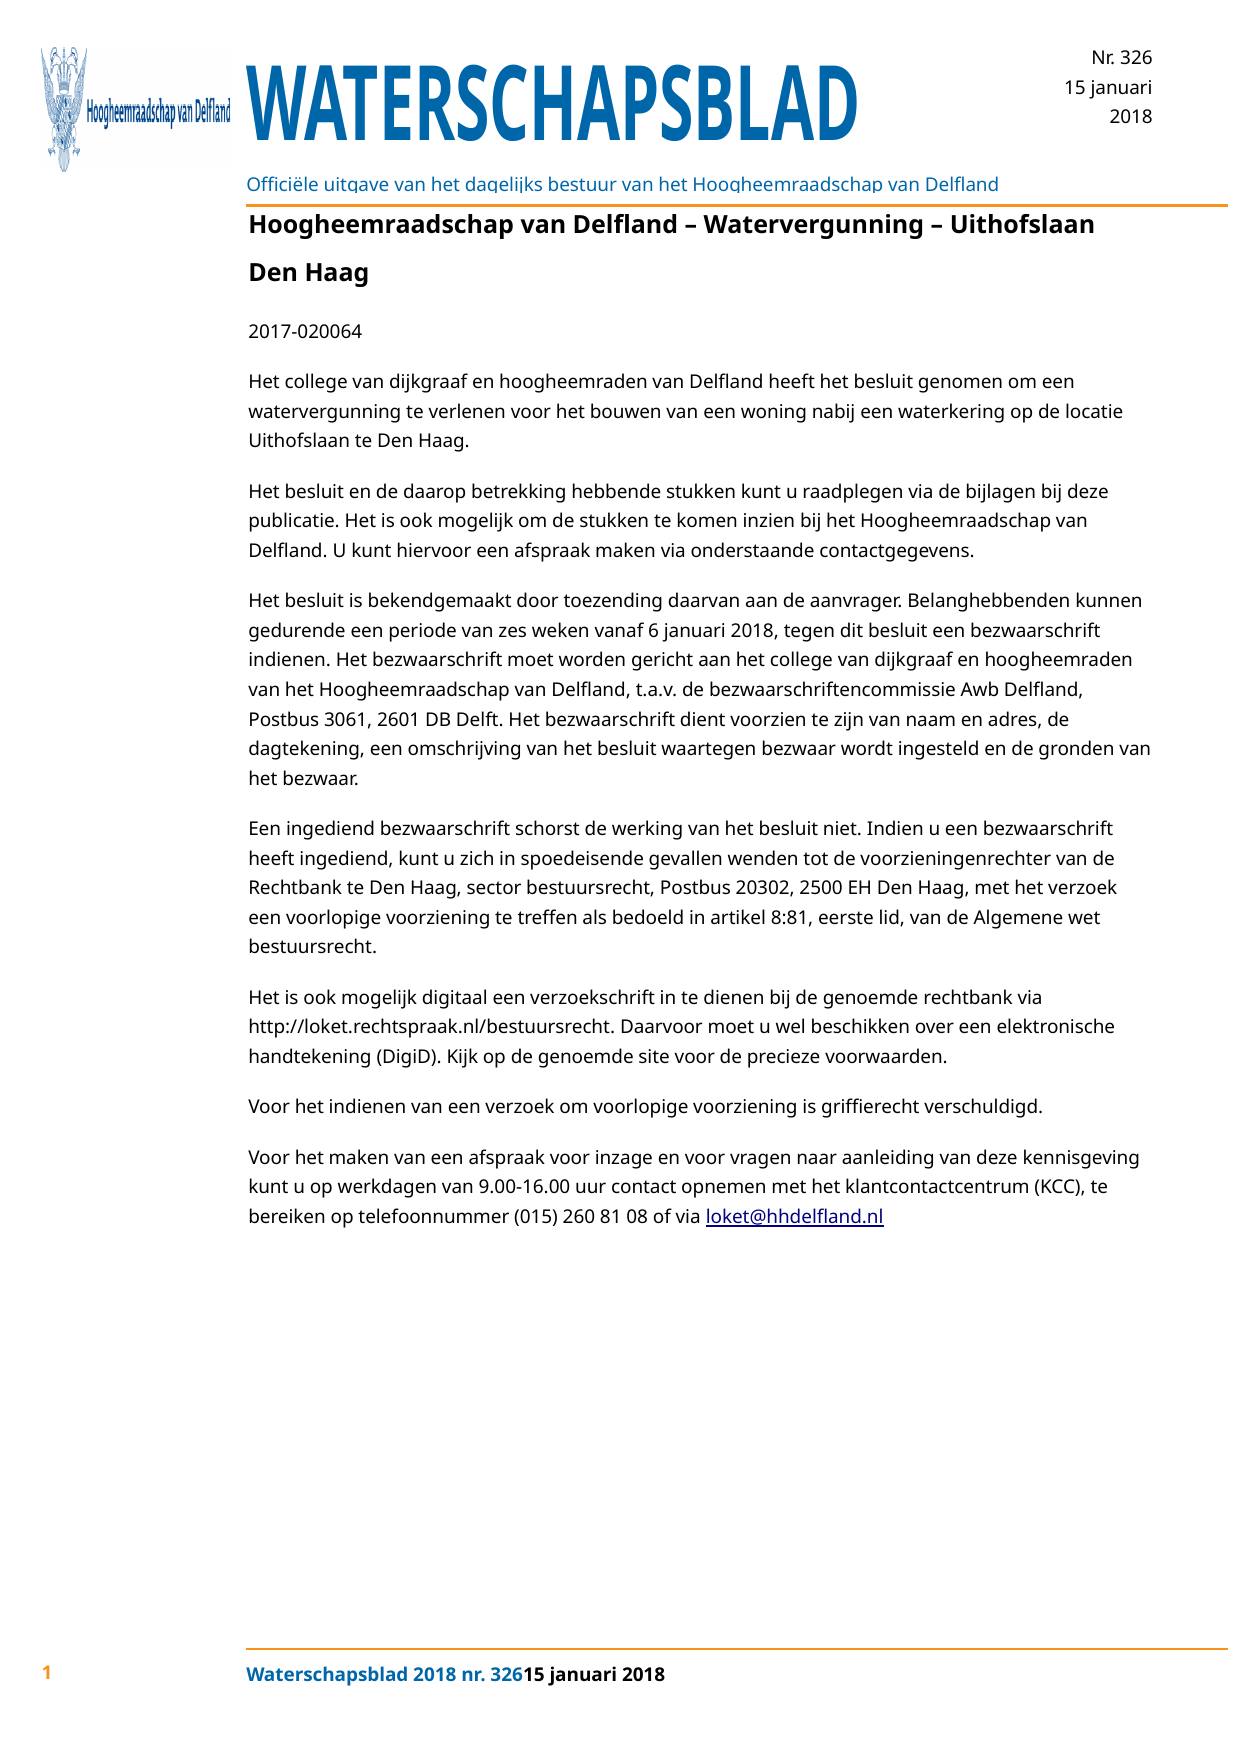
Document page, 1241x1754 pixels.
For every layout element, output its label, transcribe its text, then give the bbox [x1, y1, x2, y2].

picture [41, 47, 231, 172]
text Hoogheemraadschap van Delfland – Watervergunning – Uithofslaan Den Haag [248, 207, 1152, 288]
text Voor het indienen van een verzoek om voorlopige voorziening is griffierecht verschuldigd. [248, 1094, 1152, 1119]
text Het besluit is bekendgemaakt door toezending daarvan aan de aanvrager. Belanghebbenden kunnen gedurende een periode van zes weken vanaf 6 januari 2018, tegen dit besluit een bezwaarschrift indienen. Het bezwaarschrift moet worden gericht aan het college van dijkgraaf en hoogheemraden van het Hoogheemraadschap van Delfland, t.a.v. de bezwaarschriftencommissie Awb Delfland, Postbus 3061, 2601 DB Delft. Het bezwaarschrift dient voorzien te zijn van naam en adres, de dagtekening, een omschrijving van het besluit waartegen bezwaar wordt ingesteld en de gronden van het bezwaar. [248, 587, 1152, 791]
text Het is ook mogelijk digitaal een verzoekschrift in te dienen bij de genoemde rechtbank via http://loket.rechtspraak.nl/bestuursrecht. Daarvoor moet u wel beschikken over een elektronische handtekening (DigiD). Kijk op de genoemde site voor de precieze voorwaarden. [248, 984, 1152, 1069]
text Een ingediend bezwaarschrift schorst de werking van het besluit niet. Indien u een bezwaarschrift heeft ingediend, kunt u zich in spoedeisende gevallen wenden tot de voorzieningenrechter van de Rechtbank te Den Haag, sector bestuursrecht, Postbus 20302, 2500 EH Den Haag, met het verzoek een voorlopige voorziening te treffen als bedoeld in artikel 8:81, eerste lid, van de Algemene wet bestuursrecht. [248, 815, 1152, 959]
text 2017-020064 [248, 318, 1152, 344]
text Voor het maken van een afspraak voor inzage en voor vragen naar aanleiding van deze kennisgeving kunt u op werkdagen van 9.00-16.00 uur contact opnemen met het klantcontactcentrum (KCC), te bereiken op telefoonnummer (015) 260 81 08 of via loket@hhdelfland.nl [248, 1144, 1152, 1229]
text Het college van dijkgraaf en hoogheemraden van Delfland heeft het besluit genomen om een watervergunning te verlenen voor het bouwen van een woning nabij een waterkering op de locatie Uithofslaan te Den Haag. [248, 368, 1152, 453]
text Het besluit en de daarop betrekking hebbende stukken kunt u raadplegen via de bijlagen bij deze publicatie. Het is ook mogelijk om de stukken te komen inzien bij het Hoogheemraadschap van Delfland. U kunt hiervoor een afspraak maken via onderstaande contactgegevens. [248, 478, 1152, 563]
